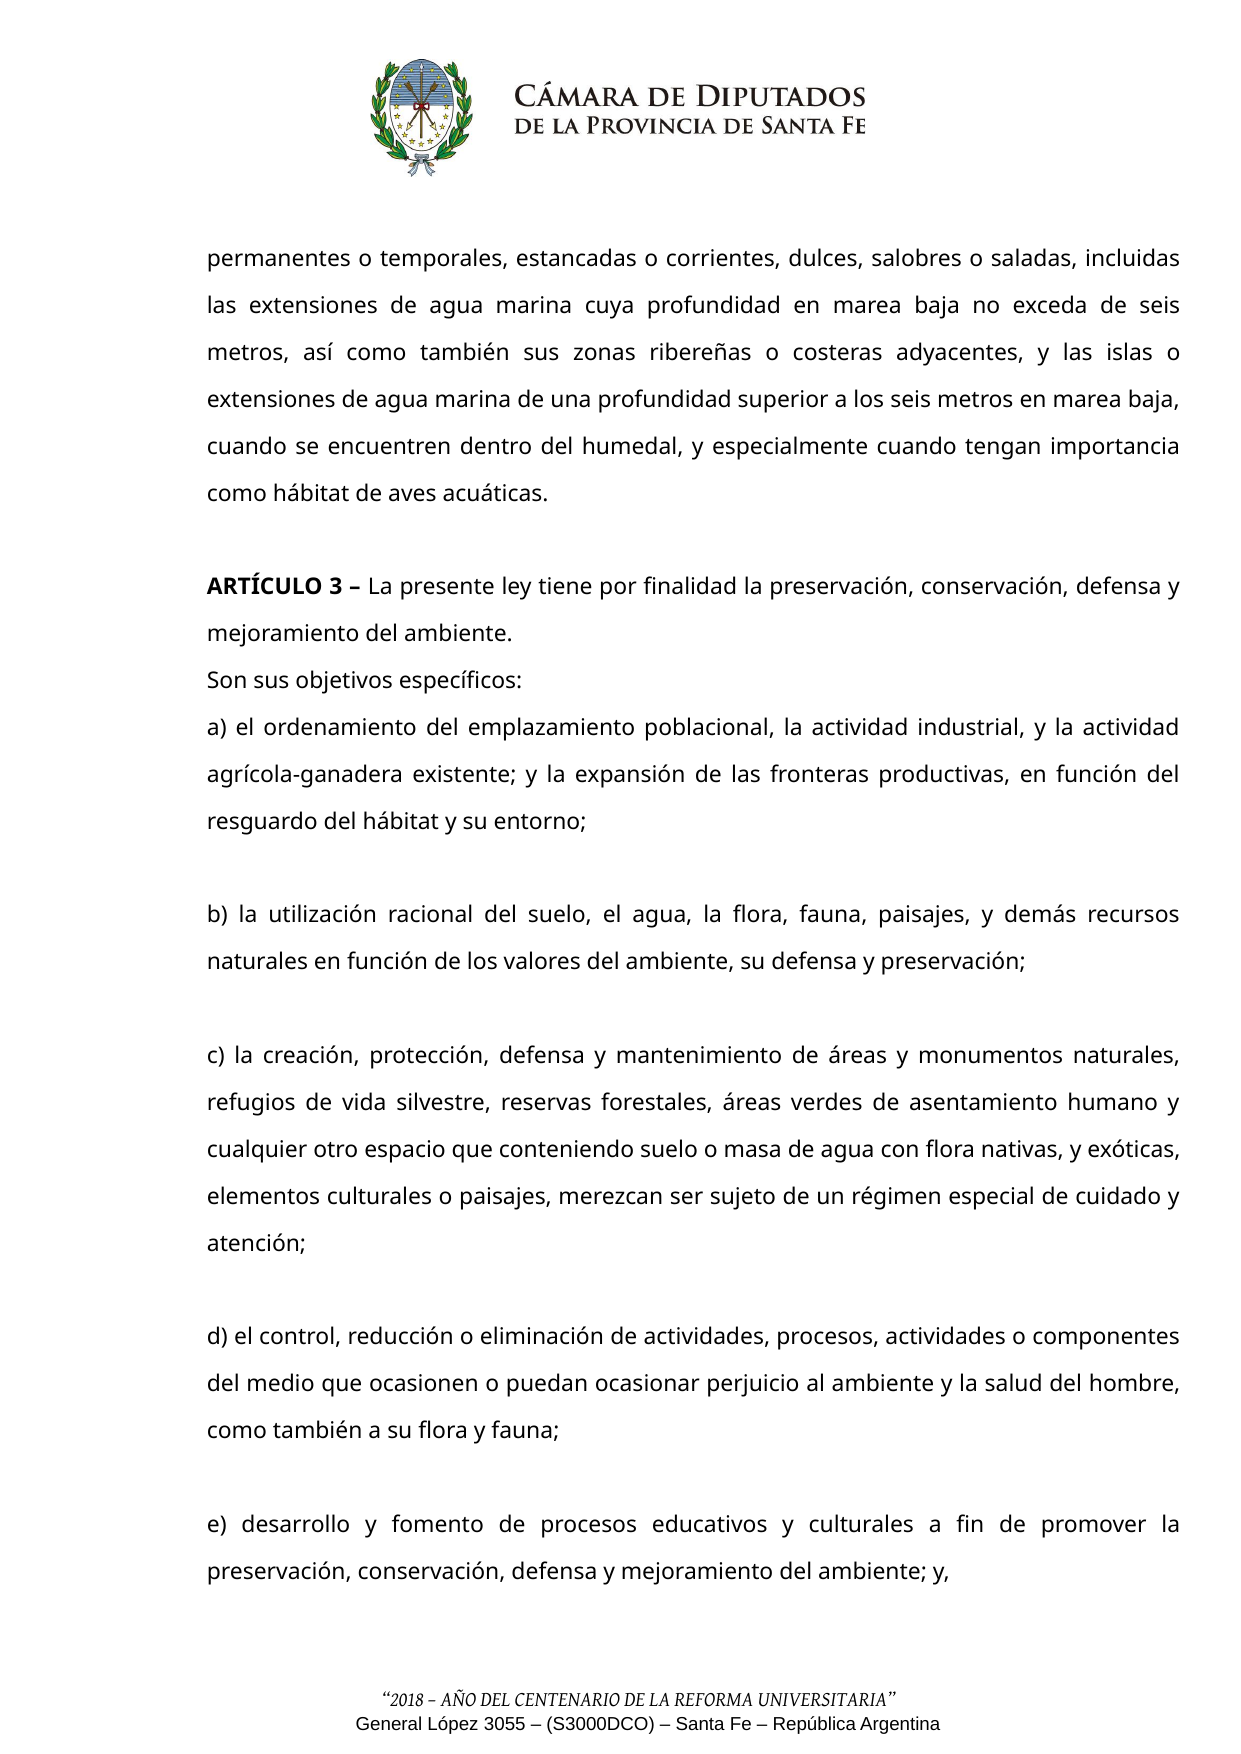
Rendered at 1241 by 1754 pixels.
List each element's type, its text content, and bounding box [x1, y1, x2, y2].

text b) la utilización racional del suelo, el agua, la flora, fauna, paisajes, y demás recursos naturales en función de los valores del ambiente, su defensa y preservación; [207, 898, 1181, 977]
text d) el control, reducción o eliminación de actividades, procesos, actividades o componentes del medio que ocasionen o puedan ocasionar perjuicio al ambiente y la salud del hombre, como también a su flora y fauna; [207, 1320, 1181, 1445]
text permanentes o temporales, estancadas o corrientes, dulces, salobres o saladas, incluidas las extensiones de agua marina cuya profundidad en marea baja no exceda de seis metros, así como también sus zonas ribereñas o costeras adyacentes, y las islas o extensiones de agua marina de una profundidad superior a los seis metros en marea baja, cuando se encuentren dentro del humedal, y especialmente cuando tengan importancia como hábitat de aves acuáticas. [207, 242, 1181, 508]
text c) la creación, protección, defensa y mantenimiento de áreas y monumentos naturales, refugios de vida silvestre, reservas forestales, áreas verdes de asentamiento humano y cualquier otro espacio que conteniendo suelo o masa de agua con flora nativas, y exóticas, elementos culturales o paisajes, merezcan ser sujeto de un régimen especial de cuidado y atención; [207, 1039, 1181, 1258]
text Son sus objetivos específicos: [207, 664, 1181, 695]
text a) el ordenamiento del emplazamiento poblacional, la actividad industrial, y la actividad agrícola-ganadera existente; y la expansión de las fronteras productivas, en función del resguardo del hábitat y su entorno; [207, 711, 1181, 836]
text ARTÍCULO 3 – La presente ley tiene por finalidad la preservación, conservación, defensa y mejoramiento del ambiente. [207, 570, 1181, 648]
text e) desarrollo y fomento de procesos educativos y culturales a fin de promover la preservación, conservación, defensa y mejoramiento del ambiente; y, [207, 1508, 1181, 1586]
picture [370, 59, 866, 181]
